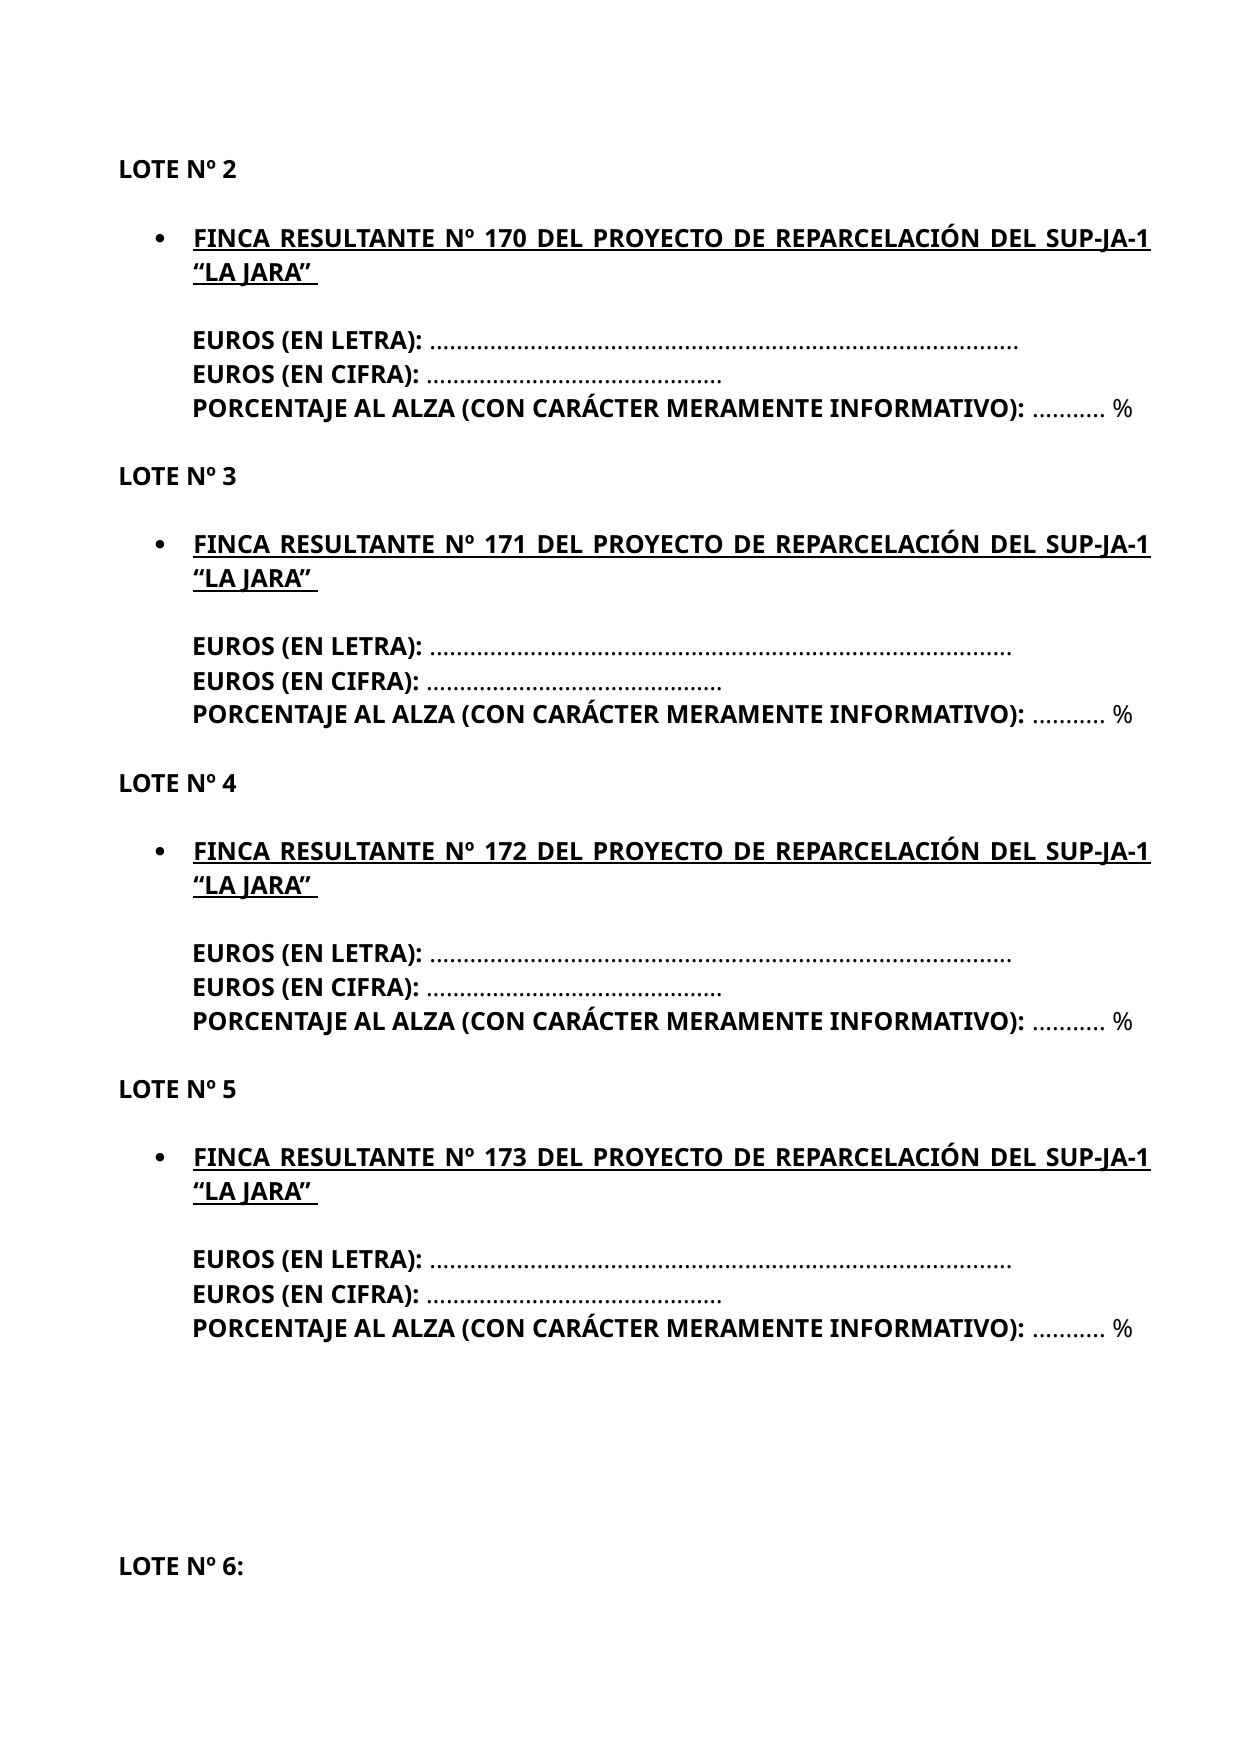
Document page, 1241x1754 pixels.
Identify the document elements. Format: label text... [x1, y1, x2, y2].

text EUROS (EN CIFRA): ……………………………………… [156, 1276, 1152, 1310]
text PORCENTAJE AL ALZA (CON CARÁCTER MERAMENTE INFORMATIVO): ........... % [118, 391, 1152, 425]
text EUROS (EN CIFRA): ……………………………………… [156, 357, 1152, 391]
text EUROS (EN LETRA): ....................................................................................... [156, 936, 1152, 970]
list FINCA RESULTANTE Nº 172 DEL PROYECTO DE REPARCELACIÓN DEL SUP-JA-1 “LA JARA” [156, 833, 1152, 902]
text PORCENTAJE AL ALZA (CON CARÁCTER MERAMENTE INFORMATIVO): ........... % [118, 1004, 1152, 1038]
text EUROS (EN LETRA): ....................................................................................... [156, 1242, 1152, 1276]
text PORCENTAJE AL ALZA (CON CARÁCTER MERAMENTE INFORMATIVO): ........... % [118, 1310, 1152, 1344]
text PORCENTAJE AL ALZA (CON CARÁCTER MERAMENTE INFORMATIVO): ........... % [118, 697, 1152, 731]
text EUROS (EN LETRA): ....................................................................................... [156, 629, 1152, 663]
text LOTE Nº 6: [118, 1549, 1152, 1583]
text LOTE Nº 2 [118, 152, 1152, 186]
text LOTE Nº 3 [118, 459, 1152, 493]
text EUROS (EN LETRA): ........................................................................................ [156, 322, 1152, 357]
text EUROS (EN CIFRA): ……………………………………… [156, 663, 1152, 697]
text LOTE Nº 5 [118, 1072, 1152, 1106]
list FINCA RESULTANTE Nº 170 DEL PROYECTO DE REPARCELACIÓN DEL SUP-JA-1 “LA JARA” [156, 220, 1152, 288]
list FINCA RESULTANTE Nº 173 DEL PROYECTO DE REPARCELACIÓN DEL SUP-JA-1 “LA JARA” [156, 1140, 1152, 1208]
text EUROS (EN CIFRA): ……………………………………… [156, 970, 1152, 1004]
list FINCA RESULTANTE Nº 171 DEL PROYECTO DE REPARCELACIÓN DEL SUP-JA-1 “LA JARA” [156, 527, 1152, 595]
text LOTE Nº 4 [118, 765, 1152, 799]
